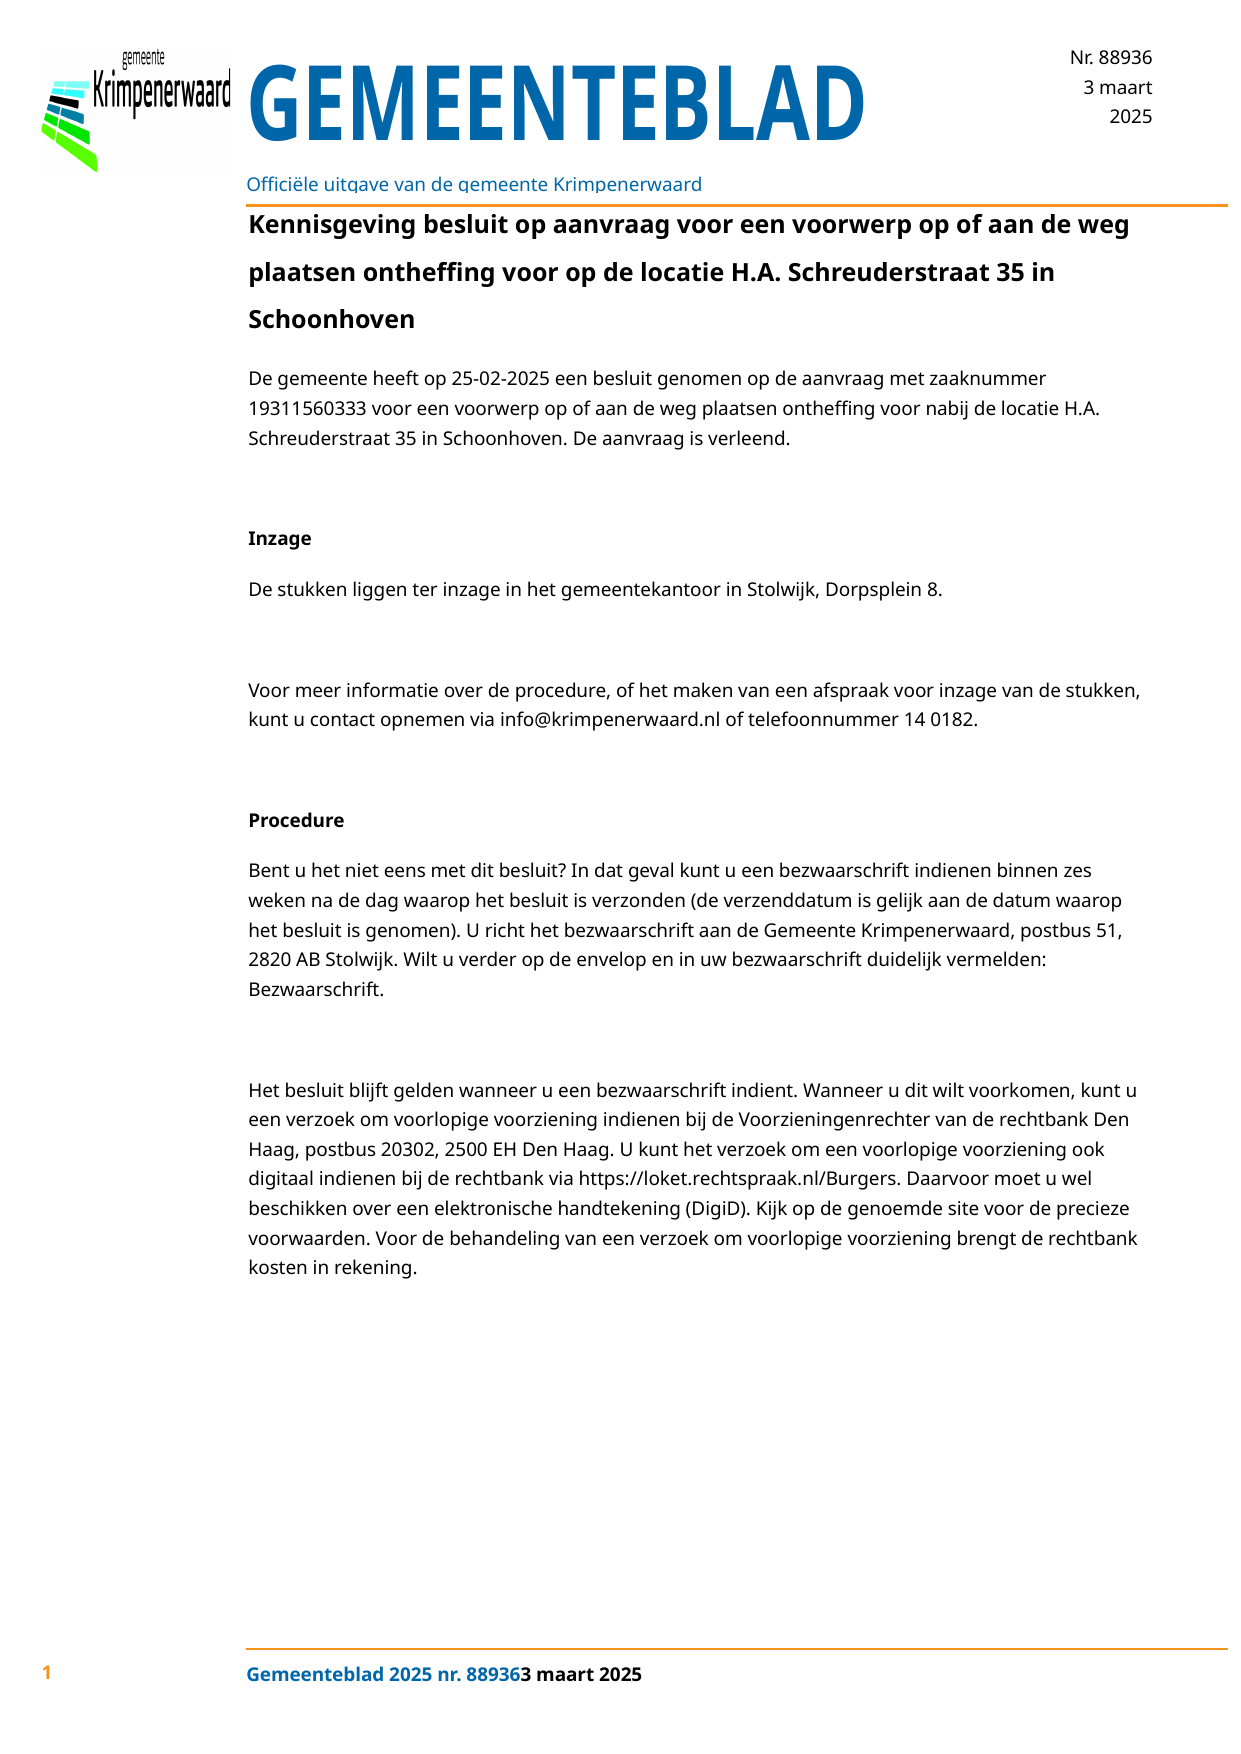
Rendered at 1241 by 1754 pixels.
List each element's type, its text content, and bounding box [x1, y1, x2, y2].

text Bent u het niet eens met dit besluit? In dat geval kunt u een bezwaarschrift indienen binnen zes weken na de dag waarop het besluit is verzonden (de verzenddatum is gelijk aan de datum waarop het besluit is genomen). U richt het bezwaarschrift aan de Gemeente Krimpenerwaard, postbus 51, 2820 AB Stolwijk. Wilt u verder op de envelop en in uw bezwaarschrift duidelijk vermelden: Bezwaarschrift. [248, 858, 1152, 1002]
text De stukken liggen ter inzage in het gemeentekantoor in Stolwijk, Dorpsplein 8. [248, 576, 1152, 602]
picture [41, 47, 231, 172]
text Kennisgeving besluit op aanvraag voor een voorwerp op of aan de weg plaatsen ontheffing voor op de locatie H.A. Schreuderstraat 35 in Schoonhoven [248, 207, 1152, 336]
text Voor meer informatie over de procedure, of het maken van een afspraak voor inzage van de stukken, kunt u contact opnemen via info@krimpenerwaard.nl of telefoonnummer 14 0182. [248, 677, 1152, 732]
text Het besluit blijft gelden wanneer u een bezwaarschrift indient. Wanneer u dit wilt voorkomen, kunt u een verzoek om voorlopige voorziening indienen bij de Voorzieningenrechter van de rechtbank Den Haag, postbus 20302, 2500 EH Den Haag. U kunt het verzoek om een voorlopige voorziening ook digitaal indienen bij de rechtbank via https://loket.rechtspraak.nl/Burgers. Daarvoor moet u wel beschikken over een elektronische handtekening (DigiD). Kijk op de genoemde site voor de precieze voorwaarden. Voor de behandeling van een verzoek om voorlopige voorziening brengt de rechtbank kosten in rekening. [248, 1077, 1152, 1280]
text De gemeente heeft op 25-02-2025 een besluit genomen op de aanvraag met zaaknummer 19311560333 voor een voorwerp op of aan de weg plaatsen ontheffing voor nabij de locatie H.A. Schreuderstraat 35 in Schoonhoven. De aanvraag is verleend. [248, 366, 1152, 450]
text Procedure [248, 807, 1152, 833]
text Inzage [248, 526, 1152, 551]
